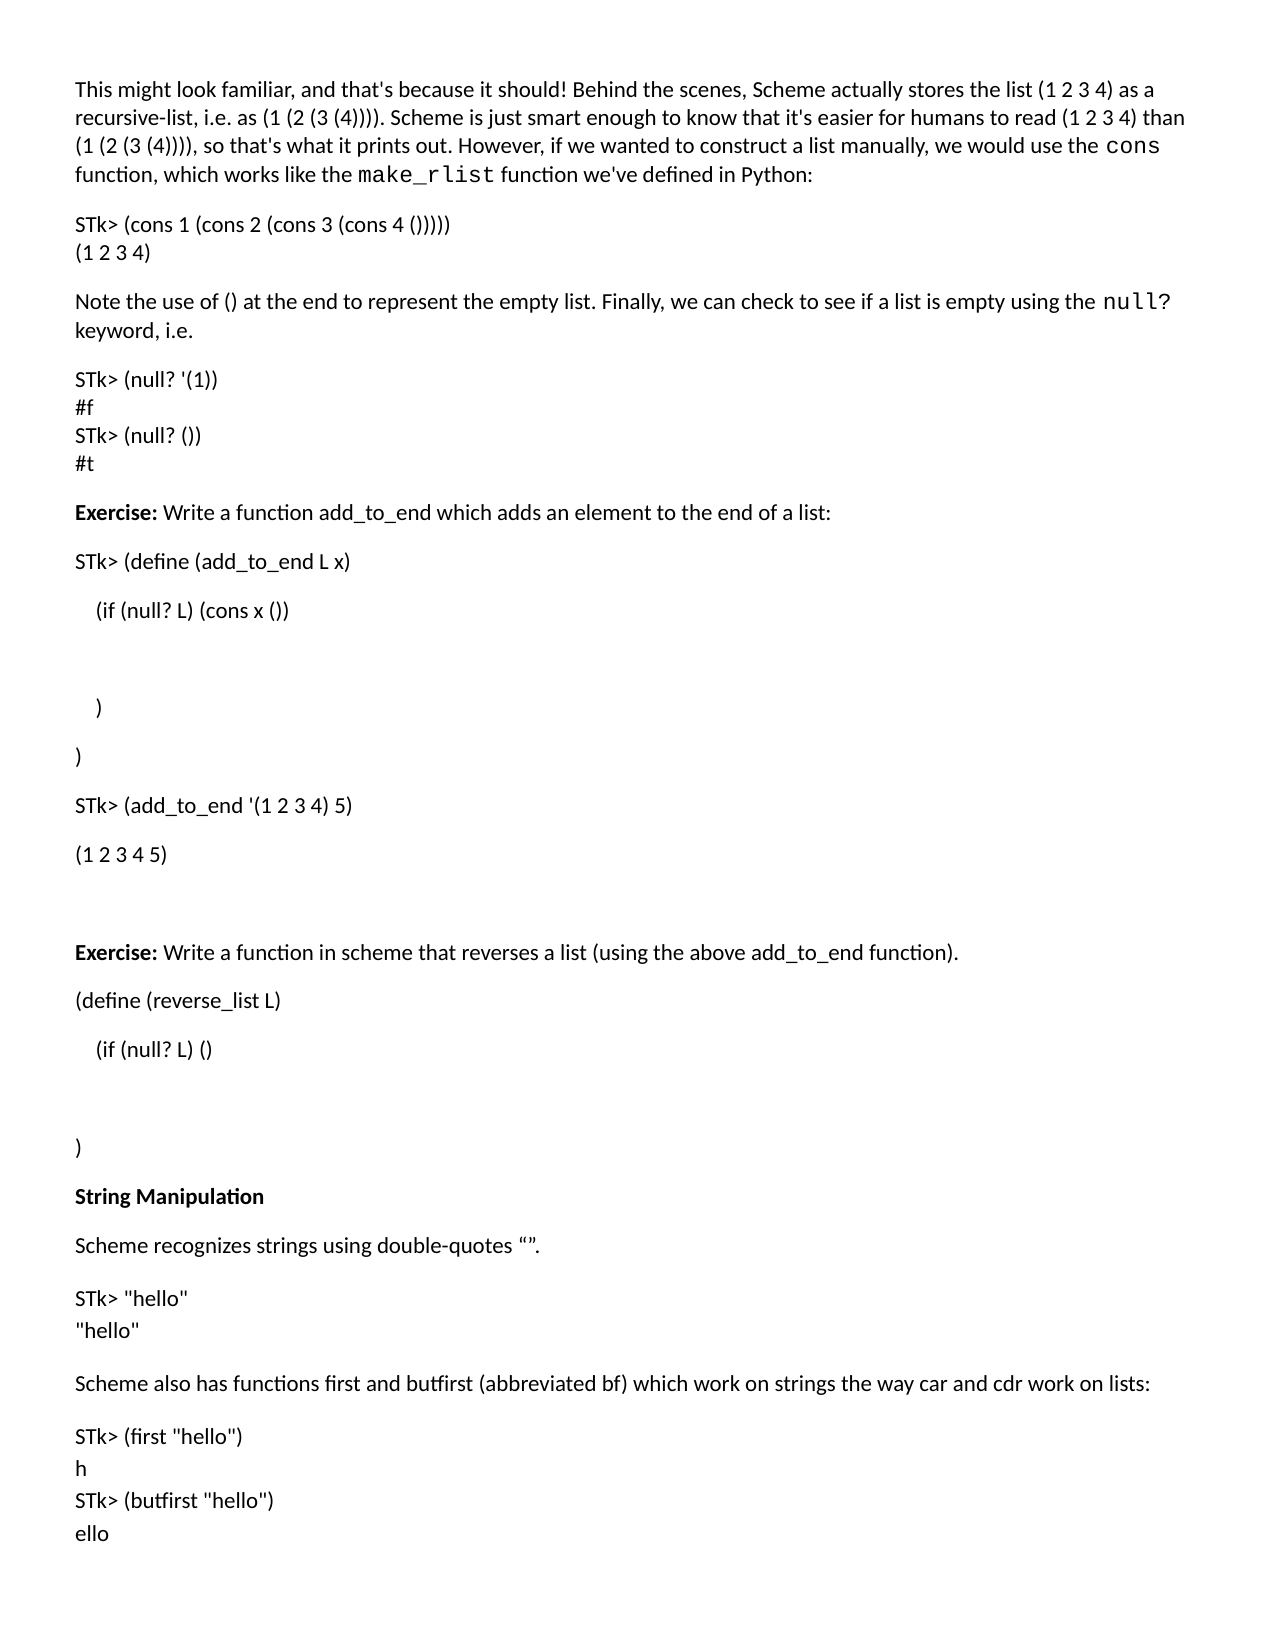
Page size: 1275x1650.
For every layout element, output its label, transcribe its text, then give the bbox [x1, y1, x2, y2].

text STk> (null? '(1)) #f STk> (null? ()) #t [75, 365, 1200, 477]
text (if (null? L) (cons x ()) [75, 596, 1200, 624]
text STk> "hello" "hello" [75, 1284, 1200, 1344]
text Scheme recognizes strings using double-quotes “”. [75, 1231, 1200, 1259]
text STk> (first "hello") h STk> (butfirst "hello") ello [75, 1422, 1200, 1547]
text STk> (cons 1 (cons 2 (cons 3 (cons 4 ())))) (1 2 3 4) [75, 210, 1200, 266]
text ) [75, 693, 1200, 721]
text (1 2 3 4 5) [75, 840, 1200, 868]
text Exercise: Write a function add_to_end which adds an element to the end of a list: [75, 498, 1200, 526]
text (define (reverse_list L) [75, 987, 1200, 1014]
text Scheme also has functions first and butfirst (abbreviated bf) which work on strings the way car and cdr work on lists: [75, 1369, 1200, 1397]
text Note the use of () at the end to represent the empty list. Finally, we can check to see if a list is empty using the null? keyword, i.e. [75, 287, 1200, 344]
text STk> (add_to_end '(1 2 3 4) 5) [75, 791, 1200, 819]
text Exercise: Write a function in scheme that reverses a list (using the above add_to_end function). [75, 938, 1200, 966]
text ) [75, 1133, 1200, 1161]
text (if (null? L) () [75, 1035, 1200, 1063]
text String Manipulation [75, 1182, 1200, 1210]
text This might look familiar, and that's because it should! Behind the scenes, Scheme actually stores the list (1 2 3 4) as a recursive-list, i.e. as (1 (2 (3 (4)))). Scheme is just smart enough to know that it's easier for humans to read (1 2 3 4) than (1 (2 (3 (4)))), so that's what it prints out. However, if we wanted to construct a list manually, we would use the cons function, which works like the make_rlist function we've defined in Python: [75, 75, 1200, 189]
text STk> (define (add_to_end L x) [75, 547, 1200, 575]
text ) [75, 742, 1200, 770]
